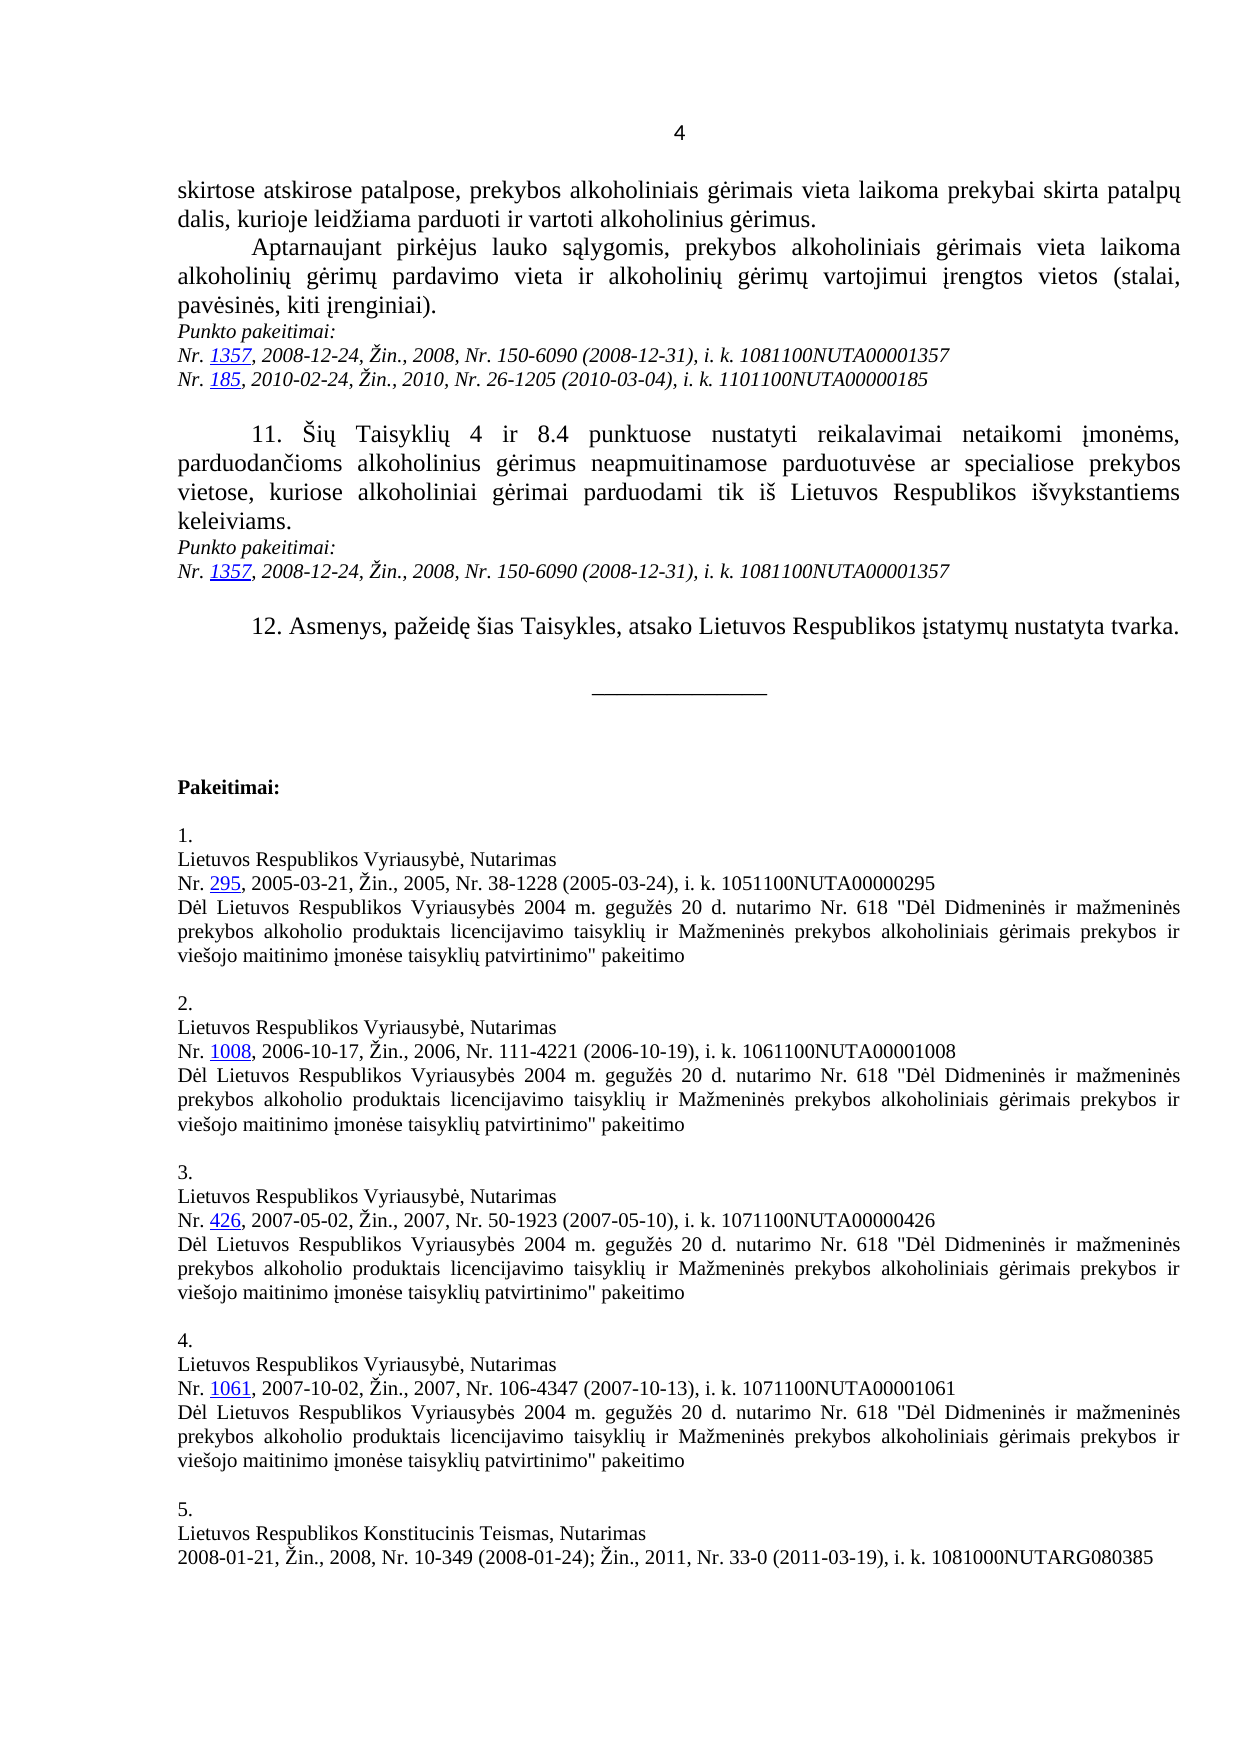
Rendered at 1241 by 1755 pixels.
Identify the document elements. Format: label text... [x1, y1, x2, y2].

text Nr. 1008, 2006-10-17, Žin., 2006, Nr. 111-4221 (2006-10-19), i. k. 1061100NUTA00001008 [177, 1039, 1181, 1063]
text Dėl Lietuvos Respublikos Vyriausybės 2004 m. gegužės 20 d. nutarimo Nr. 618 "Dėl Didmeninės ir mažmeninės prekybos alkoholio produktais licencijavimo taisyklių ir Mažmeninės prekybos alkoholiniais gėrimais prekybos ir viešojo maitinimo įmonėse taisyklių patvirtinimo" pakeitimo [177, 1063, 1181, 1136]
text 1. [177, 823, 1181, 847]
text Nr. 295, 2005-03-21, Žin., 2005, Nr. 38-1228 (2005-03-24), i. k. 1051100NUTA00000295 [177, 871, 1181, 895]
text 5. [177, 1496, 1181, 1521]
text Dėl Lietuvos Respublikos Vyriausybės 2004 m. gegužės 20 d. nutarimo Nr. 618 "Dėl Didmeninės ir mažmeninės prekybos alkoholio produktais licencijavimo taisyklių ir Mažmeninės prekybos alkoholiniais gėrimais prekybos ir viešojo maitinimo įmonėse taisyklių patvirtinimo" pakeitimo [177, 895, 1181, 967]
text 2008-01-21, Žin., 2008, Nr. 10-349 (2008-01-24); Žin., 2011, Nr. 33-0 (2011-03-19), i. k. 1081000NUTARG080385 [177, 1544, 1181, 1569]
text Pakeitimai: [177, 774, 1181, 799]
text Lietuvos Respublikos Vyriausybė, Nutarimas [177, 1015, 1181, 1039]
text Punkto pakeitimai: [177, 534, 1181, 559]
text Lietuvos Respublikos Konstitucinis Teismas, Nutarimas [177, 1521, 1181, 1544]
text skirtose atskirose patalpose, prekybos alkoholiniais gėrimais vieta laikoma prekybai skirta patalpų dalis, kurioje leidžiama parduoti ir vartoti alkoholinius gėrimus. [177, 175, 1181, 232]
text 2. [177, 991, 1181, 1015]
text Punkto pakeitimai: [177, 319, 1181, 343]
text 11. Šių Taisyklių 4 ir 8.4 punktuose nustatyti reikalavimai netaikomi įmonėms, parduodančioms alkoholinius gėrimus neapmuitinamose parduotuvėse ar specialiose prekybos vietose, kuriose alkoholiniai gėrimai parduodami tik iš Lietuvos Respublikos išvykstantiems keleiviams. [177, 419, 1181, 534]
text Nr. 1061, 2007-10-02, Žin., 2007, Nr. 106-4347 (2007-10-13), i. k. 1071100NUTA00001061 [177, 1376, 1181, 1400]
text 4. [177, 1328, 1181, 1352]
text Nr. 1357, 2008-12-24, Žin., 2008, Nr. 150-6090 (2008-12-31), i. k. 1081100NUTA00001357 [177, 343, 1181, 367]
text Dėl Lietuvos Respublikos Vyriausybės 2004 m. gegužės 20 d. nutarimo Nr. 618 "Dėl Didmeninės ir mažmeninės prekybos alkoholio produktais licencijavimo taisyklių ir Mažmeninės prekybos alkoholiniais gėrimais prekybos ir viešojo maitinimo įmonėse taisyklių patvirtinimo" pakeitimo [177, 1400, 1181, 1472]
text Nr. 185, 2010-02-24, Žin., 2010, Nr. 26-1205 (2010-03-04), i. k. 1101100NUTA00000185 [177, 367, 1181, 391]
text Nr. 426, 2007-05-02, Žin., 2007, Nr. 50-1923 (2007-05-10), i. k. 1071100NUTA00000426 [177, 1208, 1181, 1232]
text 3. [177, 1159, 1181, 1184]
text Lietuvos Respublikos Vyriausybė, Nutarimas [177, 1352, 1181, 1376]
text Nr. 1357, 2008-12-24, Žin., 2008, Nr. 150-6090 (2008-12-31), i. k. 1081100NUTA00001357 [177, 559, 1181, 583]
text Lietuvos Respublikos Vyriausybė, Nutarimas [177, 847, 1181, 871]
text 12. Asmenys, pažeidę šias Taisykles, atsako Lietuvos Respublikos įstatymų nustatyta tvarka. [177, 611, 1181, 640]
text Lietuvos Respublikos Vyriausybė, Nutarimas [177, 1184, 1181, 1208]
text Aptarnaujant pirkėjus lauko sąlygomis, prekybos alkoholiniais gėrimais vieta laikoma alkoholinių gėrimų pardavimo vieta ir alkoholinių gėrimų vartojimui įrengtos vietos (stalai, pavėsinės, kiti įrenginiai). [177, 232, 1181, 319]
text ______________ [177, 669, 1181, 698]
text Dėl Lietuvos Respublikos Vyriausybės 2004 m. gegužės 20 d. nutarimo Nr. 618 "Dėl Didmeninės ir mažmeninės prekybos alkoholio produktais licencijavimo taisyklių ir Mažmeninės prekybos alkoholiniais gėrimais prekybos ir viešojo maitinimo įmonėse taisyklių patvirtinimo" pakeitimo [177, 1232, 1181, 1304]
